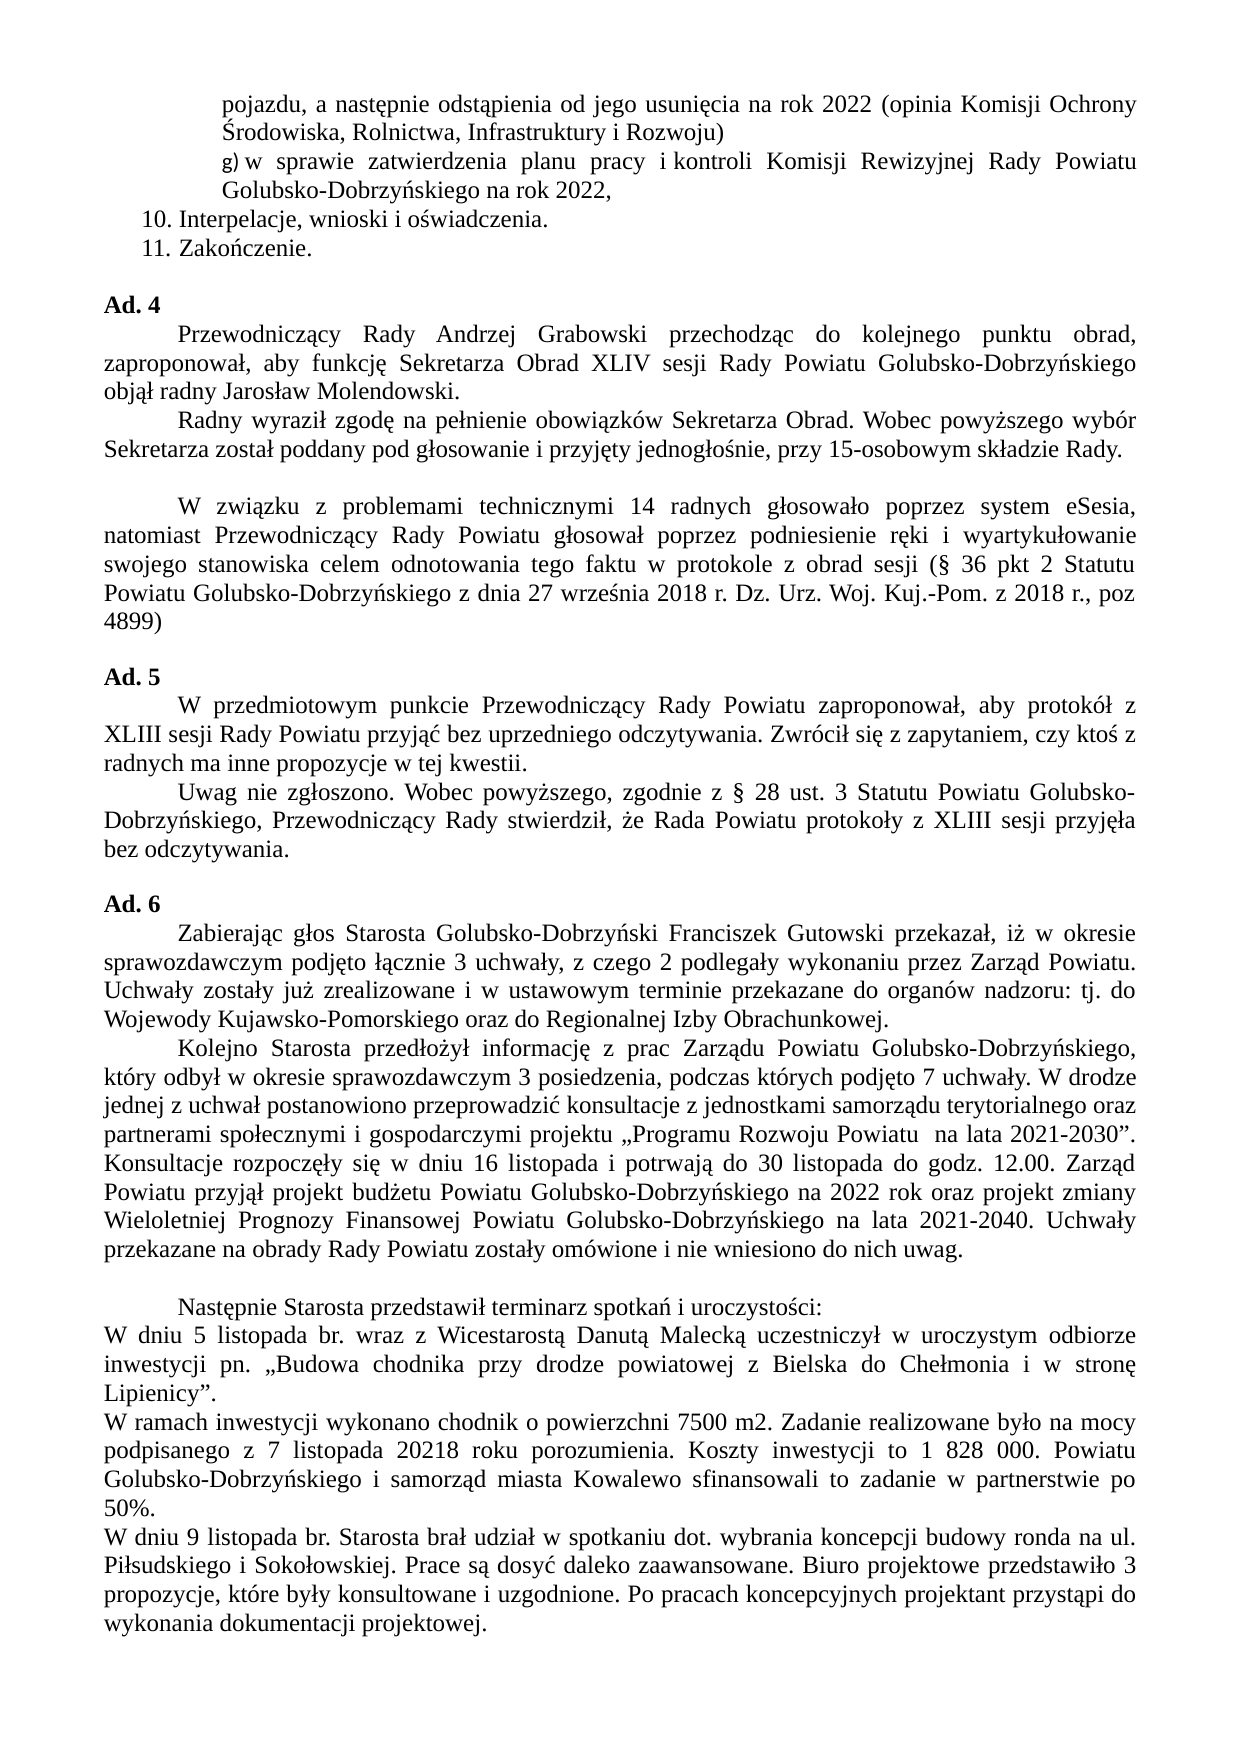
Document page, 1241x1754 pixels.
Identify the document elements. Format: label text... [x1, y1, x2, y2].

text Ad. 4 [103, 290, 1137, 319]
list Interpelacje, wnioski i oświadczenia. [141, 204, 1137, 233]
text W dniu 9 listopada br. Starosta brał udział w spotkaniu dot. wybrania koncepcji budowy ronda na ul. Piłsudskiego i Sokołowskiej. Prace są dosyć daleko zaawansowane. Biuro projektowe przedstawiło 3 propozycje, które były konsultowane i uzgodnione. Po pracach koncepcyjnych projektant przystąpi do wykonania dokumentacji projektowej. [103, 1522, 1137, 1637]
text W ramach inwestycji wykonano chodnik o powierzchni 7500 m2. Zadanie realizowane było na mocy podpisanego z 7 listopada 20218 roku porozumienia. Koszty inwestycji to 1 828 000. Powiatu Golubsko-Dobrzyńskiego i samorząd miasta Kowalewo sfinansowali to zadanie w partnerstwie po 50%. [103, 1407, 1137, 1522]
text W związku z problemami technicznymi 14 radnych głosowało poprzez system eSesia, natomiast Przewodniczący Rady Powiatu głosował poprzez podniesienie ręki i wyartykułowanie swojego stanowiska celem odnotowania tego faktu w protokole z obrad sesji (§ 36 pkt 2 Statutu Powiatu Golubsko-Dobrzyńskiego z dnia 27 września 2018 r. Dz. Urz. Woj. Kuj.-Pom. z 2018 r., poz 4899) [103, 491, 1137, 635]
text W przedmiotowym punkcie Przewodniczący Rady Powiatu zaproponował, aby protokół z XLIII sesji Rady Powiatu przyjąć bez uprzedniego odczytywania. Zwrócił się z zapytaniem, czy ktoś z radnych ma inne propozycje w tej kwestii. [103, 690, 1137, 777]
text W dniu 5 listopada br. wraz z Wicestarostą Danutą Malecką uczestniczył w uroczystym odbiorze inwestycji pn. „Budowa chodnika przy drodze powiatowej z Bielska do Chełmonia i w stronę Lipienicy”. [103, 1320, 1137, 1407]
text Kolejno Starosta przedłożył informację z prac Zarządu Powiatu Golubsko-Dobrzyńskiego, który odbył w okresie sprawozdawczym 3 posiedzenia, podczas których podjęto 7 uchwały. W drodze jednej z uchwał postanowiono przeprowadzić konsultacje z jednostkami samorządu terytorialnego oraz partnerami społecznymi i gospodarczymi projektu „Programu Rozwoju Powiatu na lata 2021-2030”. Konsultacje rozpoczęły się w dniu 16 listopada i potrwają do 30 listopada do godz. 12.00. Zarząd Powiatu przyjął projekt budżetu Powiatu Golubsko-Dobrzyńskiego na 2022 rok oraz projekt zmiany Wieloletniej Prognozy Finansowej Powiatu Golubsko-Dobrzyńskiego na lata 2021-2040. Uchwały przekazane na obrady Rady Powiatu zostały omówione i nie wniesiono do nich uwag. [103, 1033, 1137, 1263]
list pojazdu, a następnie odstąpienia od jego usunięcia na rok 2022 (opinia Komisji Ochrony Środowiska, Rolnictwa, Infrastruktury i Rozwoju) [222, 89, 1137, 146]
text Zabierając głos Starosta Golubsko-Dobrzyński Franciszek Gutowski przekazał, iż w okresie sprawozdawczym podjęto łącznie 3 uchwały, z czego 2 podlegały wykonaniu przez Zarząd Powiatu. Uchwały zostały już zrealizowane i w ustawowym terminie przekazane do organów nadzoru: tj. do Wojewody Kujawsko-Pomorskiego oraz do Regionalnej Izby Obrachunkowej. [103, 918, 1137, 1033]
text Ad. 6 [103, 889, 1137, 918]
text Następnie Starosta przedstawił terminarz spotkań i uroczystości: [103, 1292, 1137, 1320]
list Zakończenie. [141, 233, 1137, 261]
text Ad. 5 [103, 662, 1137, 690]
text Uwag nie zgłoszono. Wobec powyższego, zgodnie z § 28 ust. 3 Statutu Powiatu Golubsko-Dobrzyńskiego, Przewodniczący Rady stwierdził, że Rada Powiatu protokoły z XLIII sesji przyjęła bez odczytywania. [103, 777, 1137, 863]
list w sprawie zatwierdzenia planu pracy i kontroli Komisji Rewizyjnej Rady Powiatu Golubsko-Dobrzyńskiego na rok 2022, [222, 146, 1137, 204]
text Radny wyraził zgodę na pełnienie obowiązków Sekretarza Obrad. Wobec powyższego wybór Sekretarza został poddany pod głosowanie i przyjęty jednogłośnie, przy 15-osobowym składzie Rady. [103, 405, 1137, 463]
text Przewodniczący Rady Andrzej Grabowski przechodząc do kolejnego punktu obrad, zaproponował, aby funkcję Sekretarza Obrad XLIV sesji Rady Powiatu Golubsko-Dobrzyńskiego objął radny Jarosław Molendowski. [103, 319, 1137, 405]
